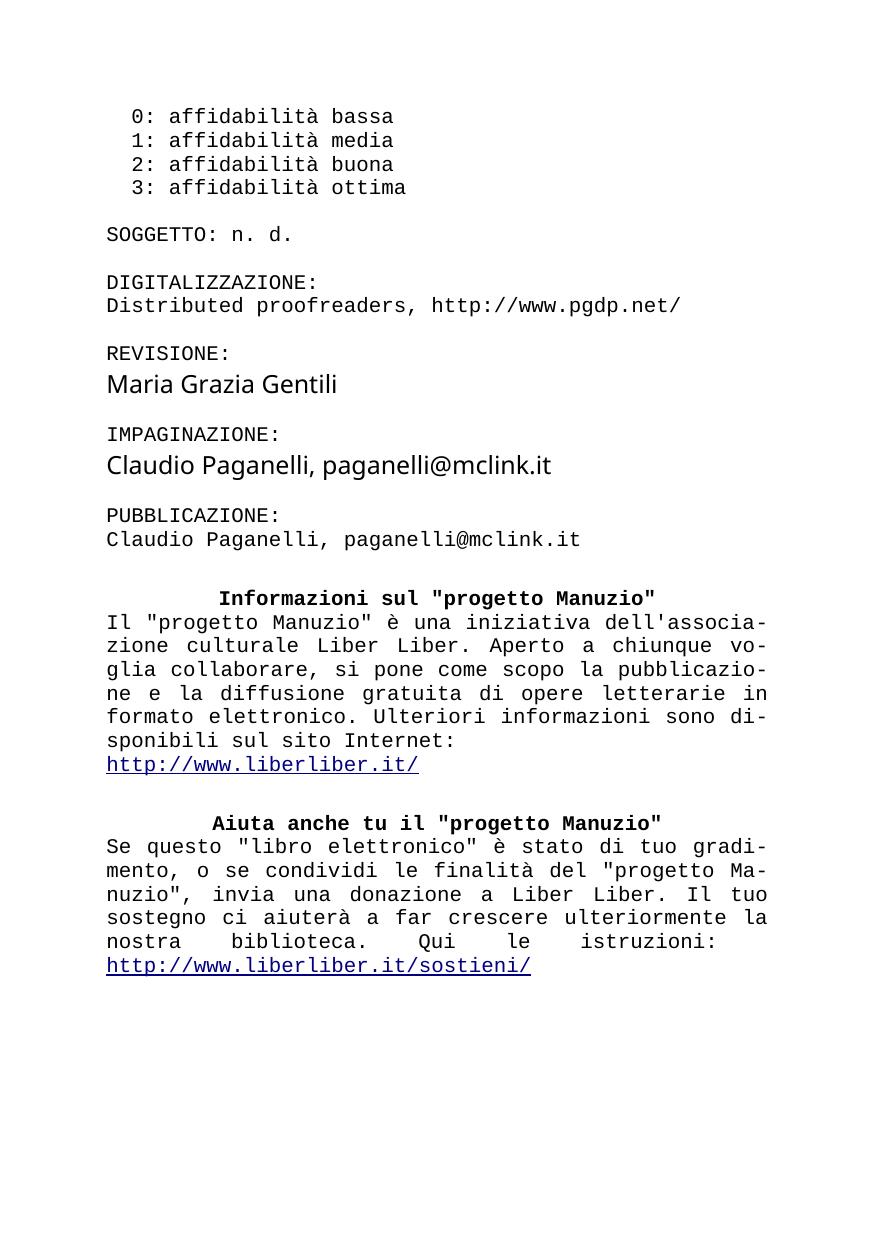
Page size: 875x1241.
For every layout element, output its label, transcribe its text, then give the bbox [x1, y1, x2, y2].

text Aiuta anche tu il "progetto Manuzio" [106, 813, 768, 836]
text Il "progetto Manuzio" è una iniziativa dell'associa­zione culturale Liber Liber. Aperto a chiunque vo­glia collaborare, si pone come scopo la pubblicazio­ne e la diffusione gratuita di opere letterarie in formato elettronico. Ulteriori informazioni sono di­sponibili sul sito Internet: [106, 612, 768, 754]
text DIGITALIZZAZIONE: [106, 272, 768, 295]
text 0: affidabilità bassa [106, 106, 768, 130]
text http://www.liberliber.it/ [106, 754, 768, 777]
text Claudio Paganelli, paganelli@mclink.it [106, 448, 768, 482]
text SOGGETTO: n. d. [106, 224, 768, 248]
text 2: affidabilità buona [106, 153, 768, 177]
text PUBBLICAZIONE: [106, 505, 768, 529]
text 3: affidabilità ottima [106, 177, 768, 201]
text Distributed proofreaders, http://www.pgdp.net/ [106, 295, 768, 319]
text Claudio Paganelli, paganelli@mclink.it [106, 529, 768, 553]
text Maria Grazia Gentili [106, 366, 768, 400]
text 1: affidabilità media [106, 130, 768, 153]
text Informazioni sul "progetto Manuzio" [106, 588, 768, 612]
text REVISIONE: [106, 343, 768, 366]
text IMPAGINAZIONE: [106, 424, 768, 448]
text Se questo "libro elettronico" è stato di tuo gradi­mento, o se condividi le finalità del "progetto Ma­nuzio", invia una donazione a Liber Liber. Il tuo sostegno ci aiuterà a far crescere ulteriormente la nostra biblioteca. Qui le istruzioni: http://www.liberliber.it/sostieni/ [106, 836, 768, 978]
